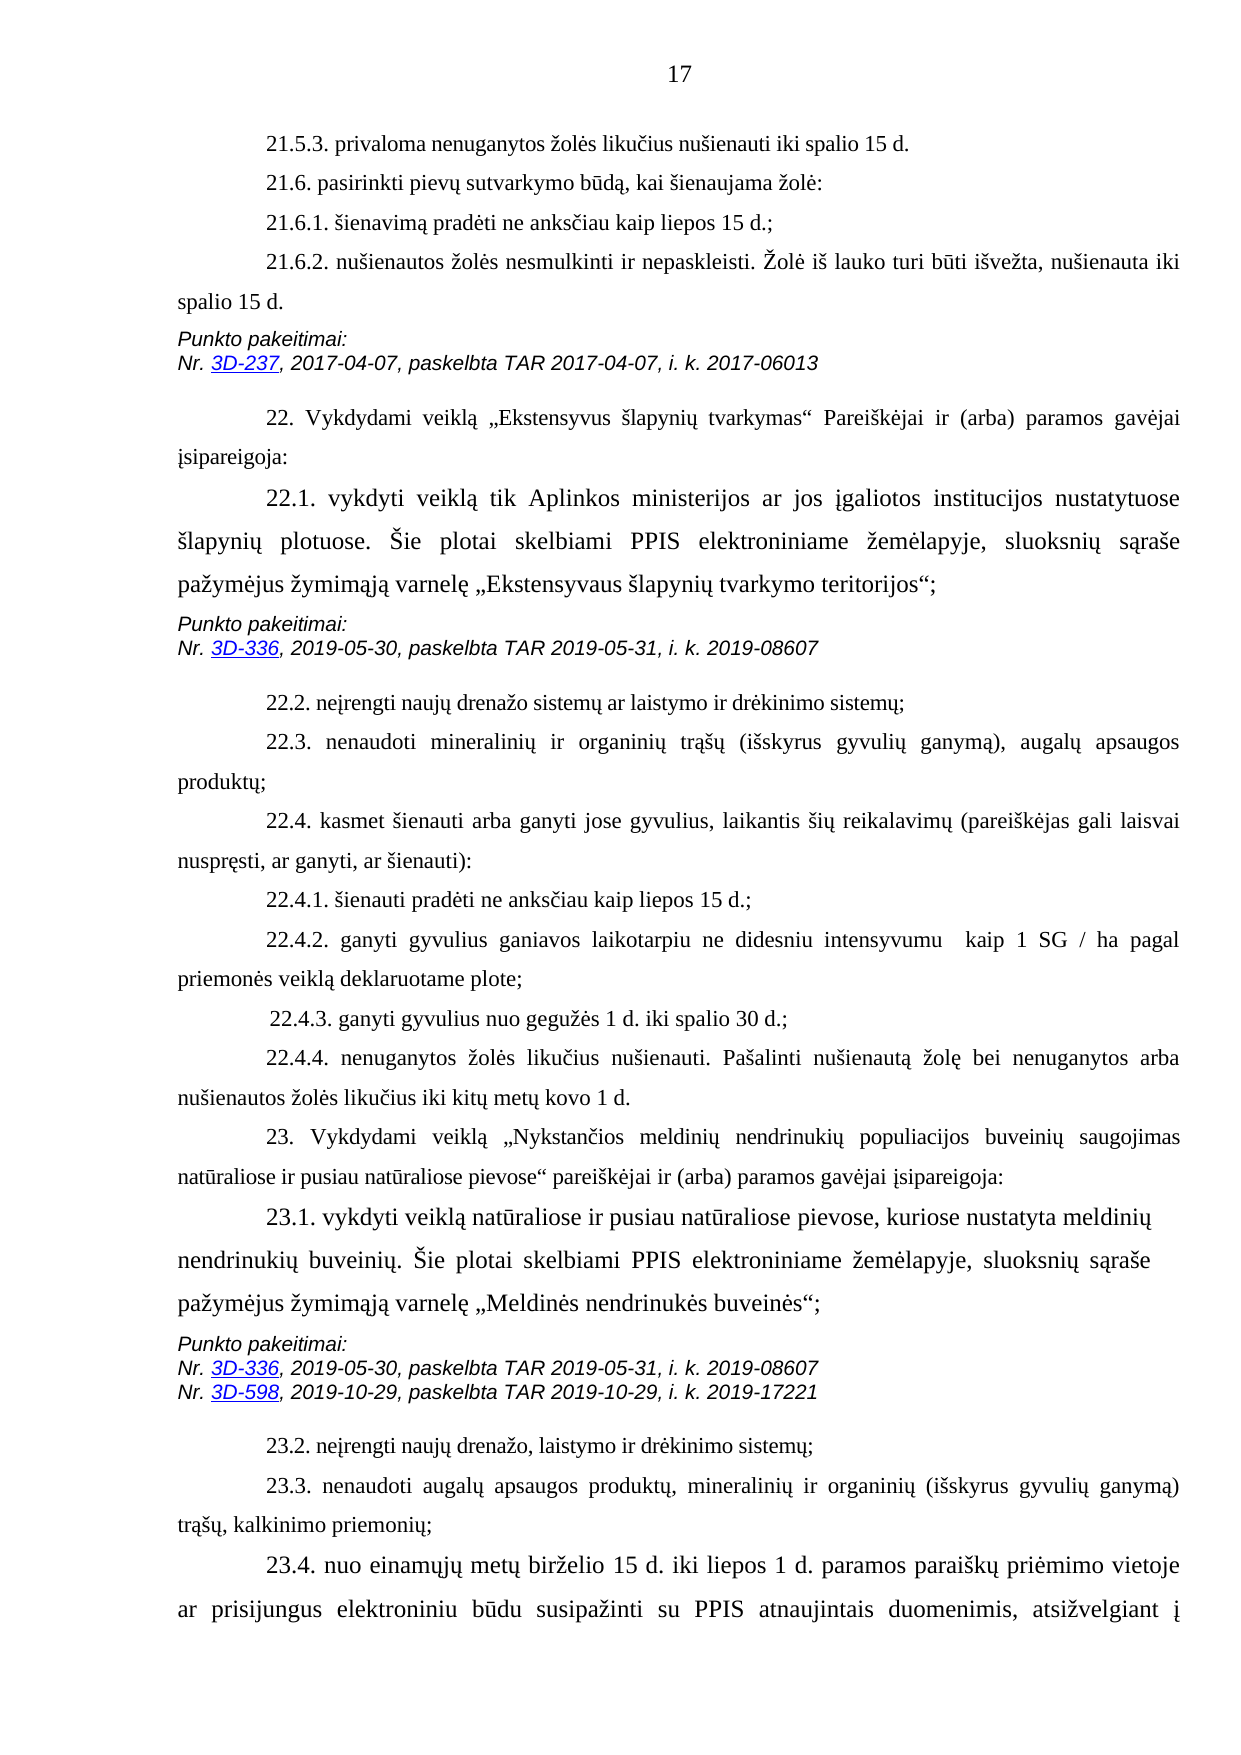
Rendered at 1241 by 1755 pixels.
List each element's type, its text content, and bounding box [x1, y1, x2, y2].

text 23. Vykdydami veiklą „Nykstančios meldinių nendrinukių populiacijos buveinių saugojimas natūraliose ir pusiau natūraliose pievose“ pareiškėjai ir (arba) paramos gavėjai įsipareigoja: [177, 1123, 1181, 1189]
text 22.4.3. ganyti gyvulius nuo gegužės 1 d. iki spalio 30 d.; [177, 1005, 1181, 1031]
text 21.6.1. šienavimą pradėti ne anksčiau kaip liepos 15 d.; [177, 209, 1181, 235]
text 21.5.3. privaloma nenuganytos žolės likučius nušienauti iki spalio 15 d. [177, 130, 1181, 156]
text Nr. 3D-237, 2017-04-07, paskelbta TAR 2017-04-07, i. k. 2017-06013 [177, 351, 1181, 375]
text 22.3. nenaudoti mineralinių ir organinių trąšų (išskyrus gyvulių ganymą), augalų apsaugos produktų; [177, 728, 1181, 794]
text 22.2. neįrengti naujų drenažo sistemų ar laistymo ir drėkinimo sistemų; [177, 689, 1181, 715]
text 22.4.4. nenuganytos žolės likučius nušienauti. Pašalinti nušienautą žolę bei nenuganytos arba nušienautos žolės likučius iki kitų metų kovo 1 d. [177, 1044, 1181, 1110]
text Nr. 3D-598, 2019-10-29, paskelbta TAR 2019-10-29, i. k. 2019-17221 [177, 1379, 1181, 1403]
text 22. Vykdydami veiklą „Ekstensyvus šlapynių tvarkymas“ Pareiškėjai ir (arba) paramos gavėjai įsipareigoja: [177, 404, 1181, 470]
text 23.1. vykdyti veiklą natūraliose ir pusiau natūraliose pievose, kuriose nustatyta meldinių nendrinukių buveinių. Šie plotai skelbiami PPIS elektroniniame žemėlapyje, sluoksnių sąraše pažymėjus žymimąją varnelę „Meldinės nendrinukės buveinės“; [177, 1202, 1152, 1317]
text Punkto pakeitimai: [177, 327, 1181, 351]
text 21.6. pasirinkti pievų sutvarkymo būdą, kai šienaujama žolė: [177, 169, 1181, 196]
text Nr. 3D-336, 2019-05-30, paskelbta TAR 2019-05-31, i. k. 2019-08607 [177, 1356, 1181, 1379]
text 22.4.1. šienauti pradėti ne anksčiau kaip liepos 15 d.; [177, 886, 1181, 913]
text 23.3. nenaudoti augalų apsaugos produktų, mineralinių ir organinių (išskyrus gyvulių ganymą) trąšų, kalkinimo priemonių; [177, 1472, 1181, 1537]
text Nr. 3D-336, 2019-05-30, paskelbta TAR 2019-05-31, i. k. 2019-08607 [177, 636, 1181, 660]
text 21.6.2. nušienautos žolės nesmulkinti ir nepaskleisti. Žolė iš lauko turi būti išvežta, nušienauta iki spalio 15 d. [177, 248, 1181, 314]
text 22.4.2. ganyti gyvulius ganiavos laikotarpiu ne didesniu intensyvumu kaip 1 SG / ha pagal priemonės veiklą deklaruotame plote; [177, 926, 1181, 992]
text 23.2. neįrengti naujų drenažo, laistymo ir drėkinimo sistemų; [177, 1432, 1181, 1458]
text 22.4. kasmet šienauti arba ganyti jose gyvulius, laikantis šių reikalavimų (pareiškėjas gali laisvai nuspręsti, ar ganyti, ar šienauti): [177, 807, 1181, 873]
text Punkto pakeitimai: [177, 1332, 1181, 1356]
text 23.4. nuo einamųjų metų birželio 15 d. iki liepos 1 d. paramos paraiškų priėmimo vietoje ar prisijungus elektroniniu būdu susipažinti su PPIS atnaujintais duomenimis, atsižvelgiant į [177, 1551, 1181, 1622]
text 22.1. vykdyti veiklą tik Aplinkos ministerijos ar jos įgaliotos institucijos nustatytuose šlapynių plotuose. Šie plotai skelbiami PPIS elektroniniame žemėlapyje, sluoksnių sąraše pažymėjus žymimąją varnelę „Ekstensyvaus šlapynių tvarkymo teritorijos“; [177, 483, 1181, 598]
text Punkto pakeitimai: [177, 612, 1181, 636]
